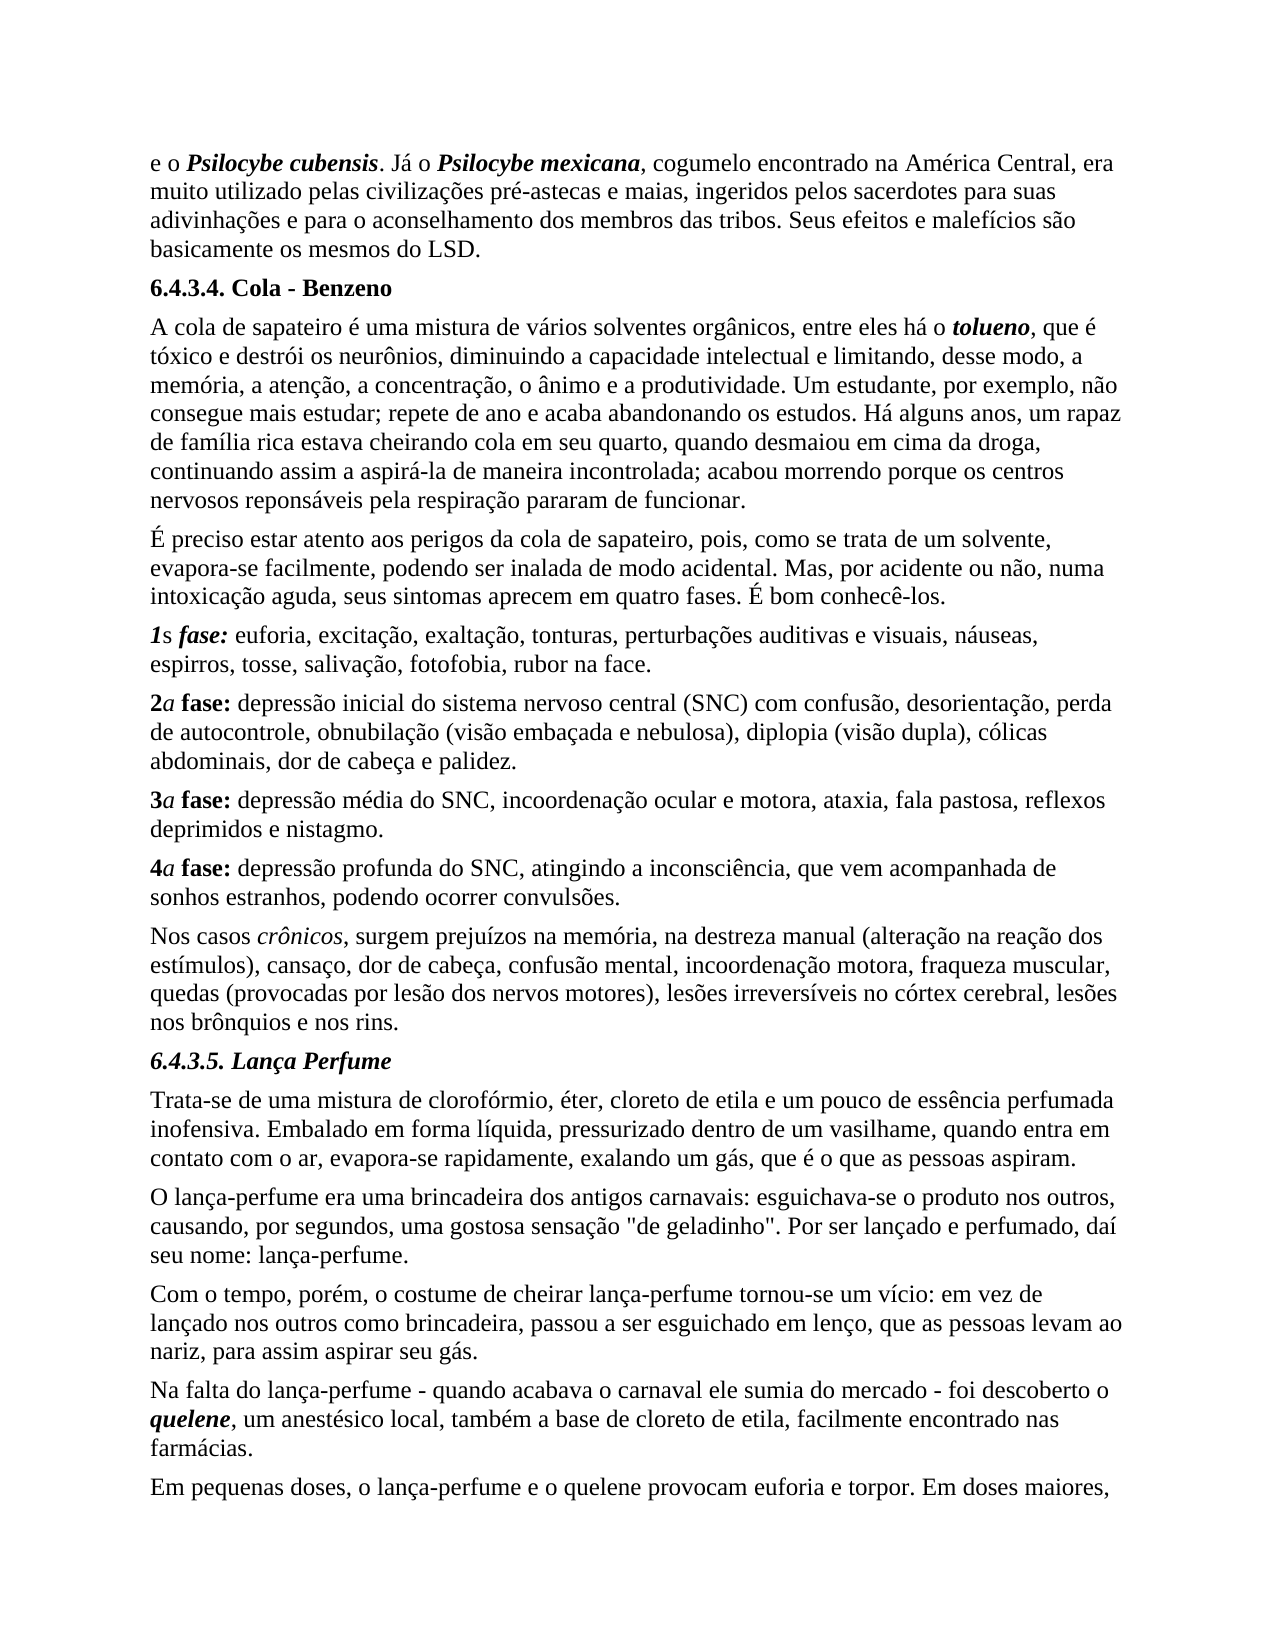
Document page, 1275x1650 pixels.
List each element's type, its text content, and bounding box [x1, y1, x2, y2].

text 1s fase: euforia, excitação, exaltação, tonturas, perturbações auditivas e visuais, náuseas, espirros, tosse, salivação, fotofobia, rubor na face. [150, 621, 1125, 678]
text O lança-perfume era uma brincadeira dos antigos carnavais: esguichava-se o produto nos outros, causando, por segundos, uma gostosa sensação "de geladinho". Por ser lançado e perfumado, daí seu nome: lança-perfume. [150, 1182, 1125, 1268]
text Trata-se de uma mistura de clorofórmio, éter, cloreto de etila e um pouco de essência perfumada inofensiva. Embalado em forma líquida, pressurizado dentro de um vasilhame, quando entra em contato com o ar, evapora-se rapidamente, exalando um gás, que é o que as pessoas aspiram. [150, 1086, 1125, 1172]
text Nos casos crônicos, surgem prejuízos na memória, na destreza manual (alteração na reação dos estímulos), cansaço, dor de cabeça, confusão mental, incoordenação motora, fraqueza muscular, quedas (provocadas por lesão dos nervos motores), lesões irreversíveis no córtex cerebral, lesões nos brônquios e nos rins. [150, 921, 1125, 1036]
text 3a fase: depressão média do SNC, incoordenação ocular e motora, ataxia, fala pastosa, reflexos deprimidos e nistagmo. [150, 785, 1125, 843]
text Na falta do lança-perfume - quando acabava o carnaval ele sumia do mercado - foi descoberto o quelene, um anestésico local, também a base de cloreto de etila, facilmente encontrado nas farmácias. [150, 1376, 1125, 1462]
text 2a fase: depressão inicial do sistema nervoso central (SNC) com confusão, desorientação, perda de autocontrole, obnubilação (visão embaçada e nebulosa), diplopia (visão dupla), cólicas abdominais, dor de cabeça e palidez. [150, 688, 1125, 775]
text e o Psilocybe cubensis. Já o Psilocybe mexicana, cogumelo encontrado na América Central, era muito utilizado pelas civilizações pré-astecas e maias, ingeridos pelos sacerdotes para suas adivinhações e para o aconselhamento dos membros das tribos. Seus efeitos e malefícios são basicamente os mesmos do LSD. [150, 148, 1125, 263]
text Com o tempo, porém, o costume de cheirar lança-perfume tornou-se um vício: em vez de lançado nos outros como brincadeira, passou a ser esguichado em lenço, que as pessoas levam ao nariz, para assim aspirar seu gás. [150, 1279, 1125, 1365]
text A cola de sapateiro é uma mistura de vários solventes orgânicos, entre eles há o tolueno, que é tóxico e destrói os neurônios, diminuindo a capacidade intelectual e limitando, desse modo, a memória, a atenção, a concentração, o ânimo e a produtividade. Um estudante, por exemplo, não consegue mais estudar; repete de ano e acaba abandonando os estudos. Há alguns anos, um rapaz de família rica estava cheirando cola em seu quarto, quando desmaiou em cima da droga, continuando assim a aspirá-la de maneira incontrolada; acabou morrendo porque os centros nervosos reponsáveis pela respiração pararam de funcionar. [150, 312, 1125, 513]
text 4a fase: depressão profunda do SNC, atingindo a inconsciência, que vem acompanhada de sonhos estranhos, podendo ocorrer convulsões. [150, 853, 1125, 911]
text 6.4.3.4. Cola - Benzeno [150, 273, 1125, 302]
text 6.4.3.5. Lança Perfume [150, 1046, 1125, 1075]
text É preciso estar atento aos perigos da cola de sapateiro, pois, como se trata de um solvente, evapora-se facilmente, podendo ser inalada de modo acidental. Mas, por acidente ou não, numa intoxicação aguda, seus sintomas aprecem em quatro fases. É bom conhecê-los. [150, 524, 1125, 610]
text Em pequenas doses, o lança-perfume e o quelene provocam euforia e torpor. Em doses maiores, [150, 1472, 1125, 1501]
